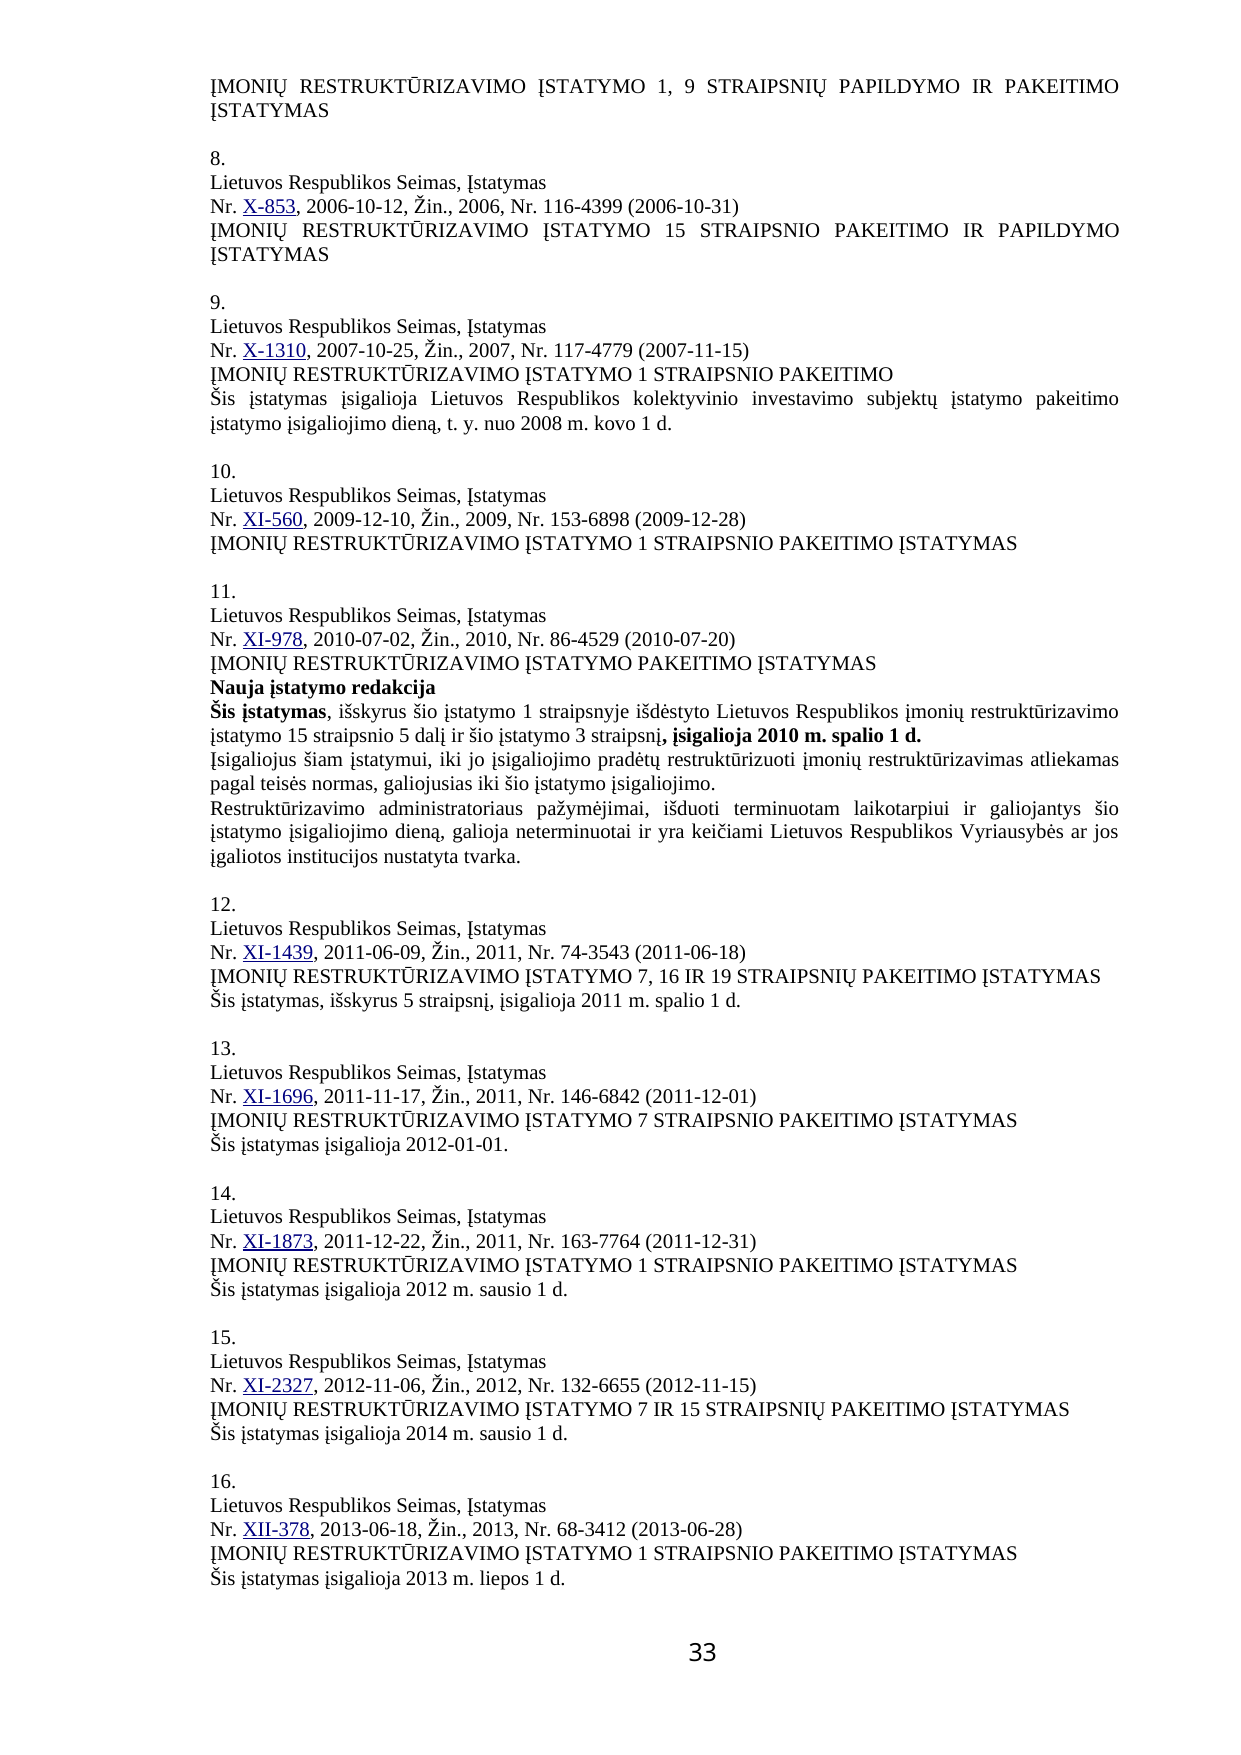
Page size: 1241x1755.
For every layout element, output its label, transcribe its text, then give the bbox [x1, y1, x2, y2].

text Šis įstatymas įsigalioja 2012-01-01. [210, 1132, 1120, 1156]
text Nr. X-853, 2006-10-12, Žin., 2006, Nr. 116-4399 (2006-10-31) [210, 194, 1120, 218]
text ĮMONIŲ RESTRUKTŪRIZAVIMO ĮSTATYMO 1 STRAIPSNIO PAKEITIMO ĮSTATYMAS [210, 1541, 1120, 1565]
text ĮMONIŲ RESTRUKTŪRIZAVIMO ĮSTATYMO 7 STRAIPSNIO PAKEITIMO ĮSTATYMAS [210, 1108, 1120, 1132]
text Lietuvos Respublikos Seimas, Įstatymas [210, 314, 1120, 338]
text Lietuvos Respublikos Seimas, Įstatymas [210, 603, 1120, 627]
text Nr. XI-1439, 2011-06-09, Žin., 2011, Nr. 74-3543 (2011-06-18) [210, 940, 1120, 964]
text ĮMONIŲ RESTRUKTŪRIZAVIMO ĮSTATYMO 1, 9 STRAIPSNIŲ PAPILDYMO IR PAKEITIMO ĮSTATYMAS [210, 73, 1120, 122]
text ĮMONIŲ RESTRUKTŪRIZAVIMO ĮSTATYMO 1 STRAIPSNIO PAKEITIMO ĮSTATYMAS [210, 1253, 1120, 1277]
text 13. [210, 1036, 1120, 1060]
text Lietuvos Respublikos Seimas, Įstatymas [210, 1493, 1120, 1517]
text Lietuvos Respublikos Seimas, Įstatymas [210, 1060, 1120, 1084]
text Lietuvos Respublikos Seimas, Įstatymas [210, 170, 1120, 194]
text ĮMONIŲ RESTRUKTŪRIZAVIMO ĮSTATYMO PAKEITIMO ĮSTATYMAS [210, 651, 1120, 675]
text Nr. XI-560, 2009-12-10, Žin., 2009, Nr. 153-6898 (2009-12-28) [210, 507, 1120, 531]
text Nauja įstatymo redakcija [210, 675, 1120, 699]
text Šis įstatymas, išskyrus šio įstatymo 1 straipsnyje išdėstyto Lietuvos Respublikos įmonių restruktūrizavimo įstatymo 15 straipsnio 5 dalį ir šio įstatymo 3 straipsnį, įsigalioja 2010 m. spalio 1 d. [210, 699, 1120, 747]
text Šis įstatymas įsigalioja 2014 m. sausio 1 d. [210, 1421, 1120, 1445]
text Nr. XI-1873, 2011-12-22, Žin., 2011, Nr. 163-7764 (2011-12-31) [210, 1228, 1120, 1253]
text 14. [210, 1180, 1120, 1204]
text 15. [210, 1325, 1120, 1349]
text 12. [210, 892, 1120, 916]
text 16. [210, 1469, 1120, 1493]
text Šis įstatymas įsigalioja Lietuvos Respublikos kolektyvinio investavimo subjektų įstatymo pakeitimo įstatymo įsigaliojimo dieną, t. y. nuo 2008 m. kovo 1 d. [210, 386, 1120, 434]
text Lietuvos Respublikos Seimas, Įstatymas [210, 1349, 1120, 1373]
text 9. [210, 290, 1120, 314]
text ĮMONIŲ RESTRUKTŪRIZAVIMO ĮSTATYMO 7 IR 15 STRAIPSNIŲ PAKEITIMO ĮSTATYMAS [210, 1397, 1120, 1421]
text Lietuvos Respublikos Seimas, Įstatymas [210, 916, 1120, 940]
text 8. [210, 146, 1120, 170]
text 11. [210, 579, 1120, 603]
text Šis įstatymas įsigalioja 2012 m. sausio 1 d. [210, 1277, 1120, 1301]
text Nr. XI-1696, 2011-11-17, Žin., 2011, Nr. 146-6842 (2011-12-01) [210, 1084, 1120, 1108]
text 10. [210, 458, 1120, 483]
text Šis įstatymas, išskyrus 5 straipsnį, įsigalioja 2011 m. spalio 1 d. [210, 988, 1120, 1012]
text Nr. XI-2327, 2012-11-06, Žin., 2012, Nr. 132-6655 (2012-11-15) [210, 1373, 1120, 1397]
text Šis įstatymas įsigalioja 2013 m. liepos 1 d. [210, 1565, 1120, 1589]
text Įsigaliojus šiam įstatymui, iki jo įsigaliojimo pradėtų restruktūrizuoti įmonių restruktūrizavimas atliekamas pagal teisės normas, galiojusias iki šio įstatymo įsigaliojimo. [210, 747, 1120, 795]
text ĮMONIŲ RESTRUKTŪRIZAVIMO ĮSTATYMO 1 STRAIPSNIO PAKEITIMO [210, 362, 1120, 386]
text Lietuvos Respublikos Seimas, Įstatymas [210, 483, 1120, 507]
text Nr. XI-978, 2010-07-02, Žin., 2010, Nr. 86-4529 (2010-07-20) [210, 627, 1120, 651]
text Lietuvos Respublikos Seimas, Įstatymas [210, 1204, 1120, 1228]
text ĮMONIŲ RESTRUKTŪRIZAVIMO ĮSTATYMO 7, 16 IR 19 STRAIPSNIŲ PAKEITIMO ĮSTATYMAS [210, 964, 1120, 988]
text Restruktūrizavimo administratoriaus pažymėjimai, išduoti terminuotam laikotarpiui ir galiojantys šio įstatymo įsigaliojimo dieną, galioja neterminuotai ir yra keičiami Lietuvos Respublikos Vyriausybės ar jos įgaliotos institucijos nustatyta tvarka. [210, 795, 1120, 868]
text Nr. X-1310, 2007-10-25, Žin., 2007, Nr. 117-4779 (2007-11-15) [210, 338, 1120, 362]
text ĮMONIŲ RESTRUKTŪRIZAVIMO ĮSTATYMO 15 STRAIPSNIO PAKEITIMO IR PAPILDYMO ĮSTATYMAS [210, 218, 1120, 266]
text Nr. XII-378, 2013-06-18, Žin., 2013, Nr. 68-3412 (2013-06-28) [210, 1517, 1120, 1541]
text ĮMONIŲ RESTRUKTŪRIZAVIMO ĮSTATYMO 1 STRAIPSNIO PAKEITIMO ĮSTATYMAS [210, 531, 1120, 555]
